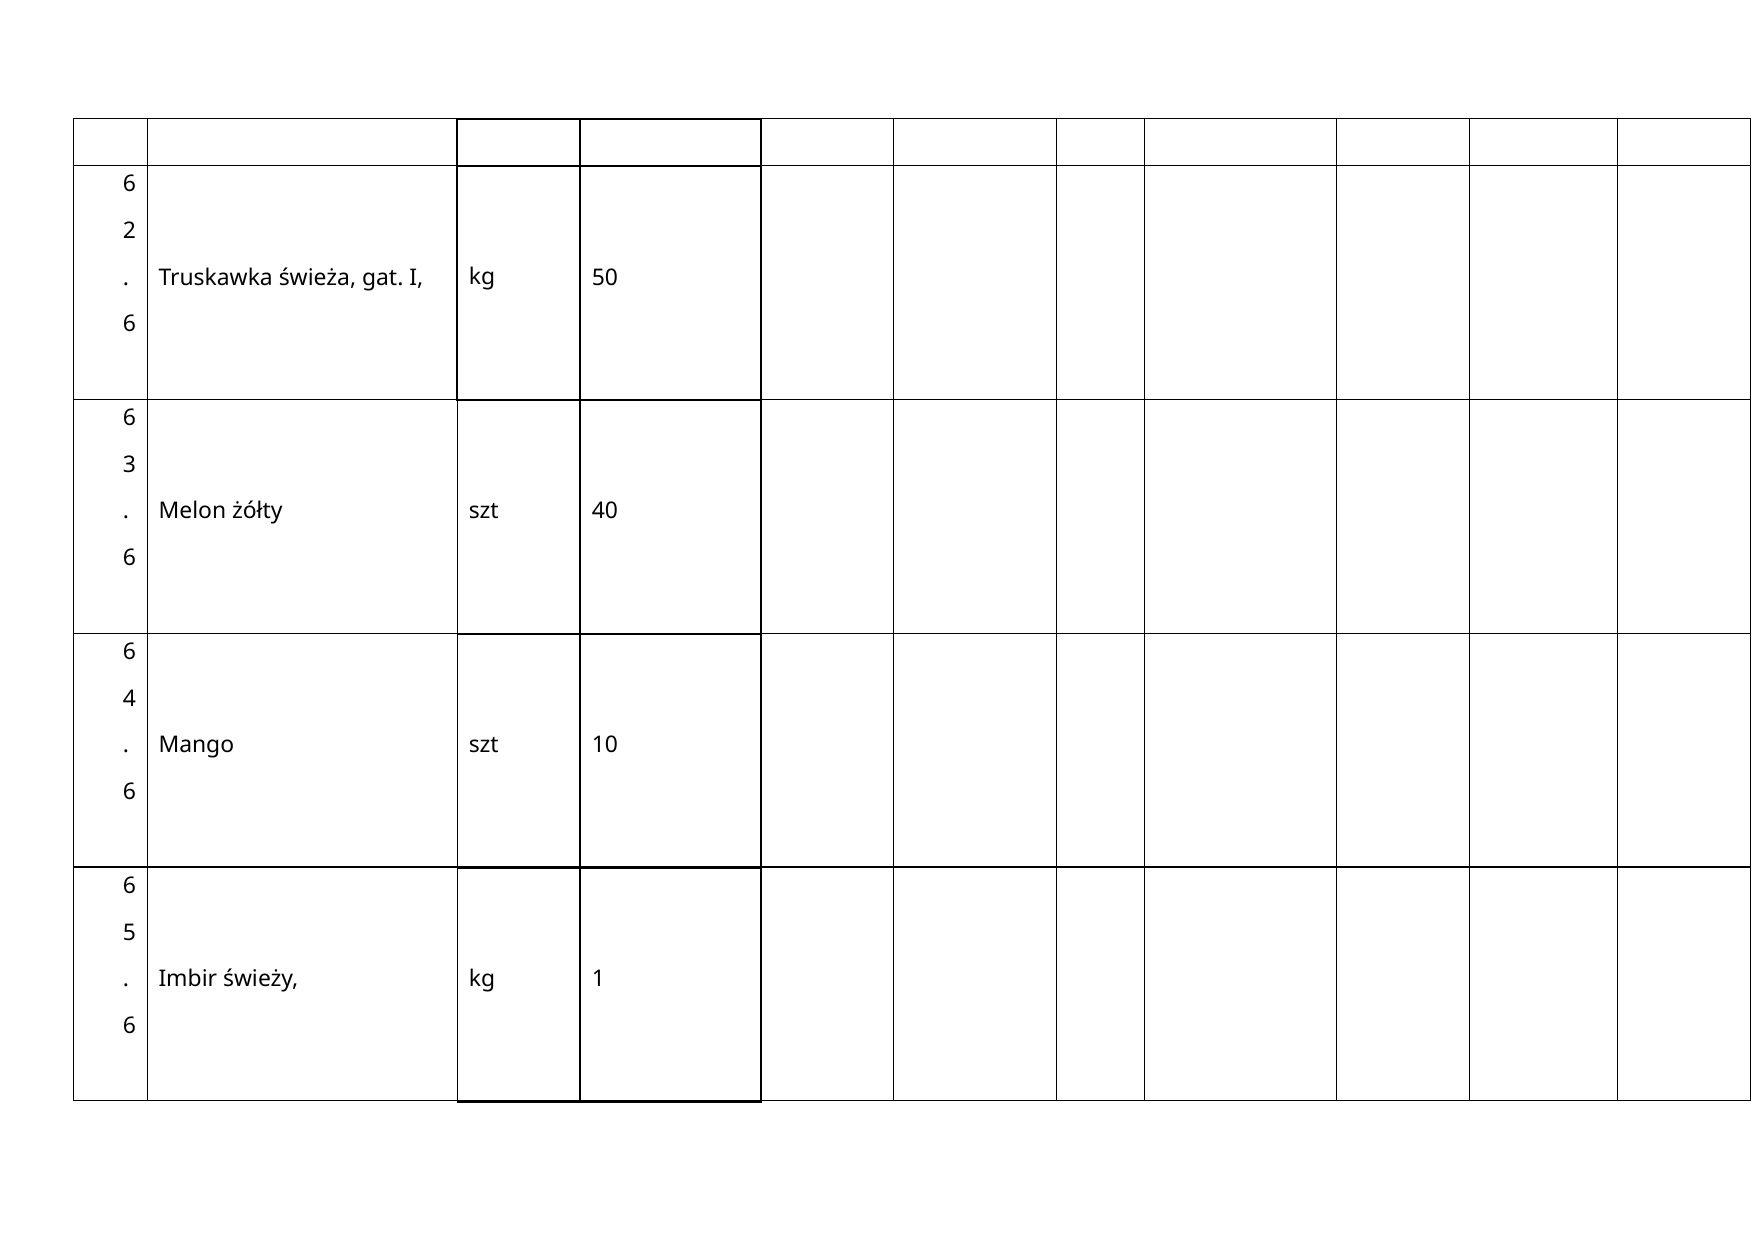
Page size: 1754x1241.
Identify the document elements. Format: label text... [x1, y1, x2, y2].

table_cell [762, 634, 893, 866]
table_cell [1057, 634, 1144, 866]
table_cell [1057, 868, 1144, 1100]
table_cell [1057, 119, 1144, 164]
table_cell [762, 119, 893, 164]
table_cell Truskawka świeża, gat. I, [148, 166, 456, 398]
table_cell 10 [581, 635, 760, 866]
table_cell Melon żółty [148, 400, 457, 632]
table_cell Imbir świeży, [148, 868, 457, 1100]
table_cell 50 [581, 167, 760, 398]
table_cell [762, 400, 893, 632]
table_cell [1145, 119, 1336, 164]
table_cell [1337, 400, 1469, 632]
table_cell [894, 119, 1056, 164]
table_cell [894, 166, 1056, 398]
table_cell [894, 400, 1056, 632]
table_cell [762, 166, 893, 398]
table_cell [1057, 166, 1144, 398]
table_cell [148, 119, 456, 164]
table_cell [1470, 868, 1617, 1100]
table_cell [1337, 868, 1469, 1100]
table_cell [1618, 868, 1750, 1100]
table_cell 40 [581, 401, 760, 632]
table_cell szt [458, 635, 579, 866]
table_cell kg [458, 167, 579, 398]
table_cell [1618, 634, 1750, 866]
table_cell 61. [74, 166, 147, 398]
table_cell [1470, 400, 1617, 632]
table_cell [581, 120, 760, 164]
table_cell [1618, 400, 1750, 632]
table_cell 1 [581, 869, 760, 1100]
table_cell Mango [148, 634, 457, 866]
table_cell [762, 868, 893, 1100]
table_cell 64. [74, 634, 147, 866]
table_cell [1145, 400, 1336, 632]
table_cell [1337, 119, 1469, 164]
table_cell 65. [74, 868, 147, 1100]
table_cell [1470, 634, 1617, 866]
table_cell [1470, 119, 1617, 164]
table_cell [458, 120, 579, 164]
table_cell [894, 634, 1056, 866]
table_cell [1337, 634, 1469, 866]
table_cell [1145, 166, 1336, 398]
table_cell 63. [74, 400, 147, 632]
table_cell kg [458, 869, 579, 1100]
table_cell 60. [74, 119, 147, 164]
table_cell [1057, 400, 1144, 632]
table_cell [1470, 166, 1617, 398]
table_cell [1145, 868, 1336, 1100]
table_cell [1618, 166, 1750, 398]
table_cell [1145, 634, 1336, 866]
table_cell szt [458, 401, 579, 632]
table_cell [1337, 166, 1469, 398]
table_cell [1618, 119, 1750, 164]
table_cell [894, 868, 1056, 1100]
